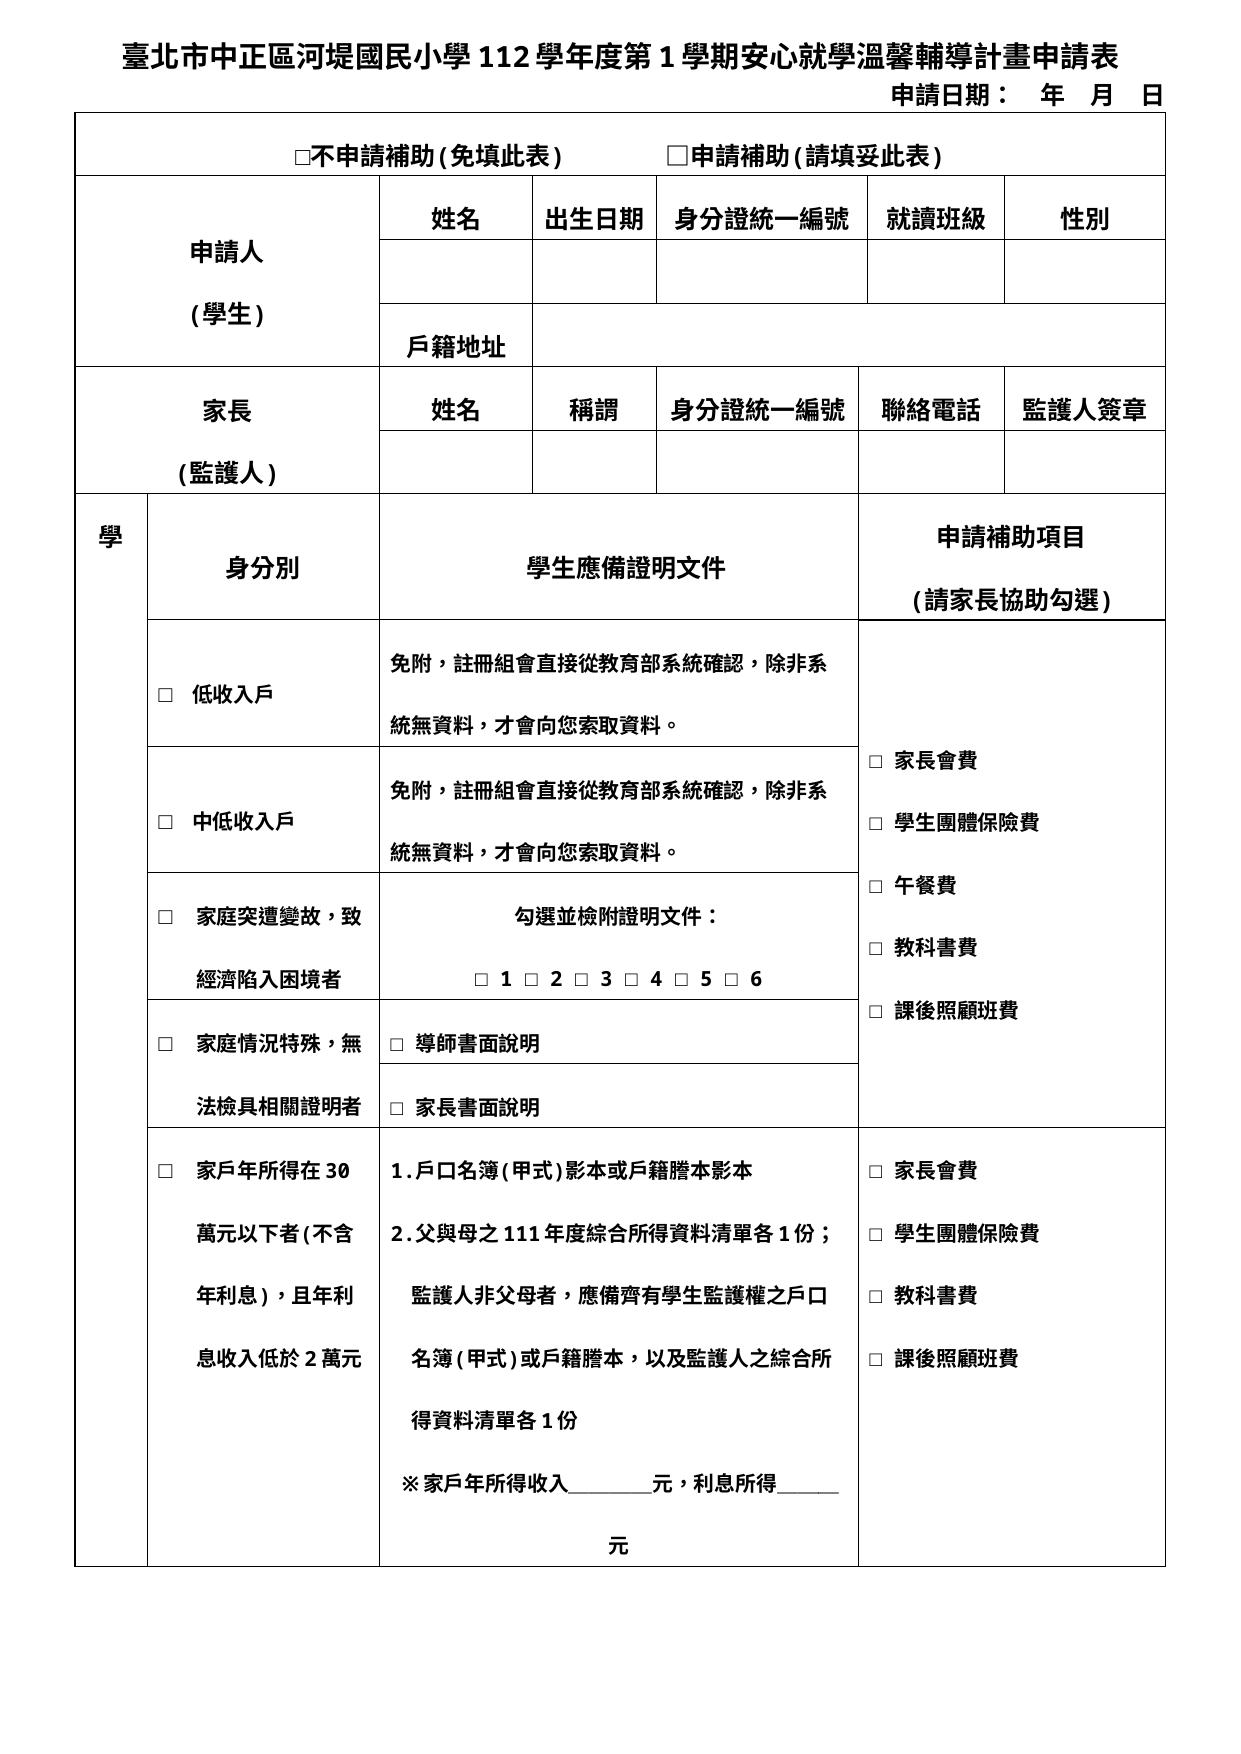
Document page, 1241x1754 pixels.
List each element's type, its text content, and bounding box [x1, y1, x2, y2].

table_cell [533, 431, 656, 493]
table_cell 身分別 [148, 494, 379, 619]
table_cell [657, 431, 858, 493]
table_cell 申請人 (學生) [76, 176, 379, 366]
table_cell 學生身分(請家長擇一勾選) [76, 494, 147, 1566]
table_cell 監護人簽章 [1005, 367, 1165, 429]
table_cell 中低收入戶 [148, 747, 379, 872]
table_cell [533, 304, 1165, 366]
text 申請日期： 年 月 日 [75, 76, 1165, 112]
table_cell 聯絡電話 [859, 367, 1004, 429]
table_cell □ 家長會費 □ 學生團體保險費 □ 午餐費 □ 教科書費 □ 課後照顧班費 [859, 621, 1165, 1127]
table_cell 稱謂 [533, 367, 656, 429]
table_cell 身分證統一編號 [657, 176, 867, 239]
table_cell 低收入戶 [148, 620, 379, 746]
table_cell □ 家長書面說明 [380, 1064, 858, 1127]
table_cell 戶口名簿(甲式)影本或戶籍謄本影本 父與母之111年度綜合所得資料清單各1份；監護人非父母者，應備齊有學生監護權之戶口名簿(甲式)或戶籍謄本，以及監護人之綜合所得資料清單各1份 ※家戶年所得收入＿＿＿＿元，利息所得＿＿＿元 [380, 1128, 858, 1566]
table_cell [533, 240, 656, 302]
table_cell [859, 431, 1004, 493]
text 臺北市中正區河堤國民小學112學年度第1學期安心就學溫馨輔導計畫申請表 [75, 33, 1165, 76]
table_cell 免附，註冊組會直接從教育部系統確認，除非系統無資料，才會向您索取資料。 [380, 620, 858, 746]
table_cell 家庭情況特殊，無法檢具相關證明者 [148, 1000, 379, 1127]
table_cell [380, 240, 532, 302]
table_cell [1005, 431, 1165, 493]
table_cell [868, 240, 1004, 302]
table_cell 戶籍地址 [380, 304, 532, 366]
table_cell □ 家長會費 □ 學生團體保險費 □ 教科書費 □ 課後照顧班費 [859, 1128, 1165, 1566]
table_cell 免附，註冊組會直接從教育部系統確認，除非系統無資料，才會向您索取資料。 [380, 747, 858, 872]
table_cell 性別 [1005, 176, 1165, 239]
table_cell [1005, 240, 1165, 302]
table_cell 勾選並檢附證明文件： □ 1 □ 2 □ 3 □ 4 □ 5 □ 6 [380, 873, 858, 999]
table_cell 出生日期 [533, 176, 656, 239]
table_cell 家庭突遭變故，致經濟陷入困境者 [148, 873, 379, 999]
table_cell [380, 431, 532, 493]
table_cell 身分證統一編號 [657, 367, 858, 429]
table_cell 姓名 [380, 176, 532, 239]
table_cell 申請補助項目 (請家長協助勾選) [859, 494, 1165, 619]
table_cell □ 導師書面說明 [380, 1000, 858, 1063]
table_cell 學生應備證明文件 [380, 494, 858, 619]
table_cell 家長 (監護人) [76, 367, 379, 493]
table_cell [657, 240, 867, 302]
table_header □不申請補助(免填此表) □申請補助(請填妥此表) [76, 113, 1165, 175]
table_cell 姓名 [380, 367, 532, 429]
table_cell 就讀班級 [868, 176, 1004, 239]
table_cell 家戶年所得在30萬元以下者(不含年利息)，且年利息收入低於2萬元 [148, 1128, 379, 1566]
